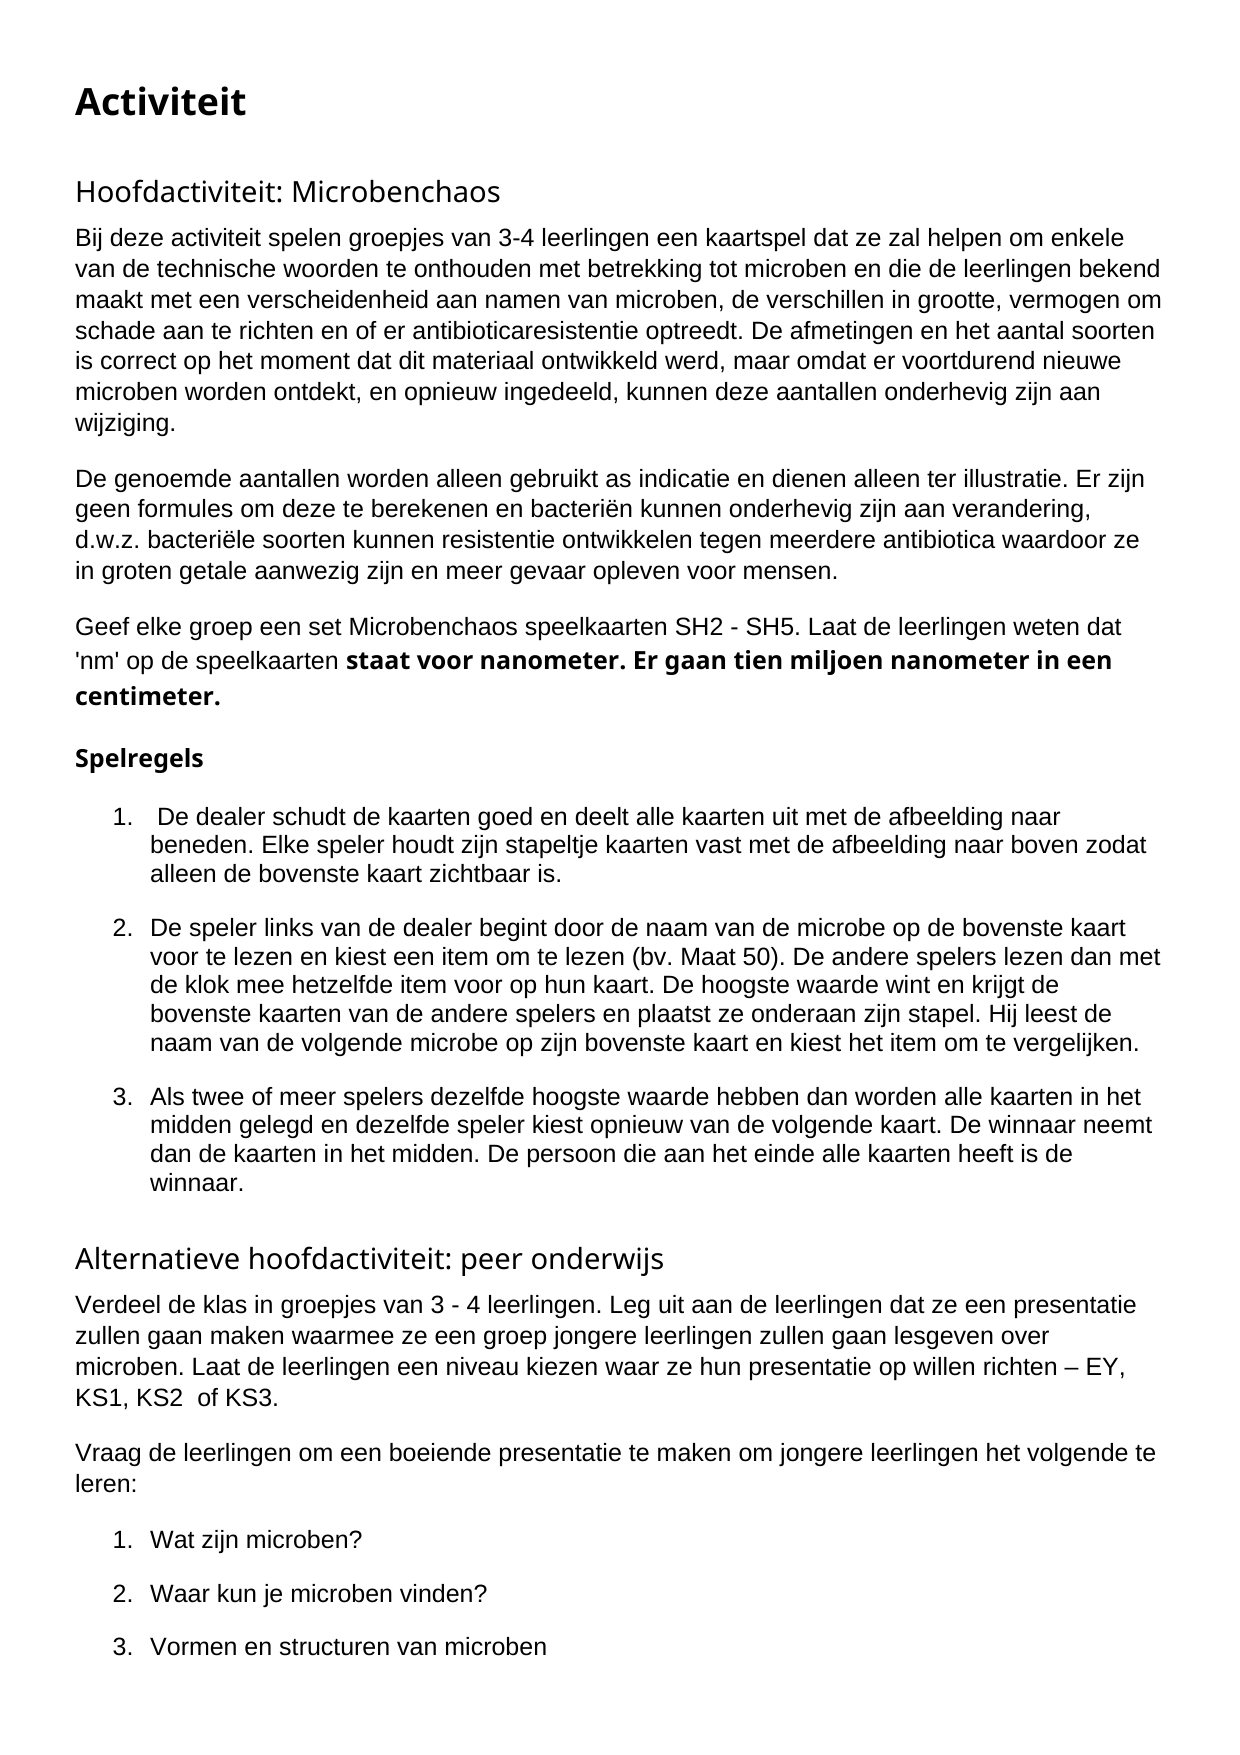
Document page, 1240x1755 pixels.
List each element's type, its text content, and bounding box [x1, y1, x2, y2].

list Wat zijn microben? [112, 1525, 1164, 1553]
subtitle Alternatieve hoofdactiviteit: peer onderwijs [75, 1238, 1164, 1278]
list Waar kun je microben vinden? [112, 1578, 1164, 1607]
list Als twee of meer spelers dezelfde hoogste waarde hebben dan worden alle kaarten in het midden gelegd en dezelfde speler kiest opnieuw van de volgende kaart. De winnaar neemt dan de kaarten in het midden. De persoon die aan het einde alle kaarten heeft is de winnaar. [112, 1082, 1164, 1197]
list Vormen en structuren van microben [112, 1632, 1164, 1661]
text Vraag de leerlingen om een boeiende presentatie te maken om jongere leerlingen het volgende te leren: [75, 1438, 1164, 1498]
subtitle Activiteit [75, 75, 1164, 126]
list De speler links van de dealer begint door de naam van de microbe op de bovenste kaart voor te lezen en kiest een item om te lezen (bv. Maat 50). De andere spelers lezen dan met de klok mee hetzelfde item voor op hun kaart. De hoogste waarde wint en krijgt de bovenste kaarten van de andere spelers en plaatst ze onderaan zijn stapel. Hij leest de naam van de volgende microbe op zijn bovenste kaart en kiest het item om te vergelijken. [112, 913, 1164, 1057]
list De dealer schudt de kaarten goed en deelt alle kaarten uit met de afbeelding naar beneden. Elke speler houdt zijn stapeltje kaarten vast met de afbeelding naar boven zodat alleen de bovenste kaart zichtbaar is. [112, 802, 1164, 888]
subtitle Spelregels [75, 740, 1164, 774]
text Geef elke groep een set Microbenchaos speelkaarten SH2 - SH5. Laat de leerlingen weten dat 'nm' op de speelkaarten staat voor nanometer. Er gaan tien miljoen nanometer in een centimeter. [75, 611, 1164, 713]
subtitle Hoofdactiviteit: Microbenchaos [75, 171, 1164, 211]
text De genoemde aantallen worden alleen gebruikt as indicatie en dienen alleen ter illustratie. Er zijn geen formules om deze te berekenen en bacteriën kunnen onderhevig zijn aan verandering, d.w.z. bacteriële soorten kunnen resistentie ontwikkelen tegen meerdere antibiotica waardoor ze in groten getale aanwezig zijn en meer gevaar opleven voor mensen. [75, 463, 1164, 584]
text Bij deze activiteit spelen groepjes van 3-4 leerlingen een kaartspel dat ze zal helpen om enkele van de technische woorden te onthouden met betrekking tot microben en die de leerlingen bekend maakt met een verscheidenheid aan namen van microben, de verschillen in grootte, vermogen om schade aan te richten en of er antibioticaresistentie optreedt. De afmetingen en het aantal soorten is correct op het moment dat dit materiaal ontwikkeld werd, maar omdat er voortdurend nieuwe microben worden ontdekt, en opnieuw ingedeeld, kunnen deze aantallen onderhevig zijn aan wijziging. [75, 223, 1164, 437]
text Verdeel de klas in groepjes van 3 - 4 leerlingen. Leg uit aan de leerlingen dat ze een presentatie zullen gaan maken waarmee ze een groep jongere leerlingen zullen gaan lesgeven over microben. Laat de leerlingen een niveau kiezen waar ze hun presentatie op willen richten – EY, KS1, KS2 of KS3. [75, 1290, 1164, 1411]
